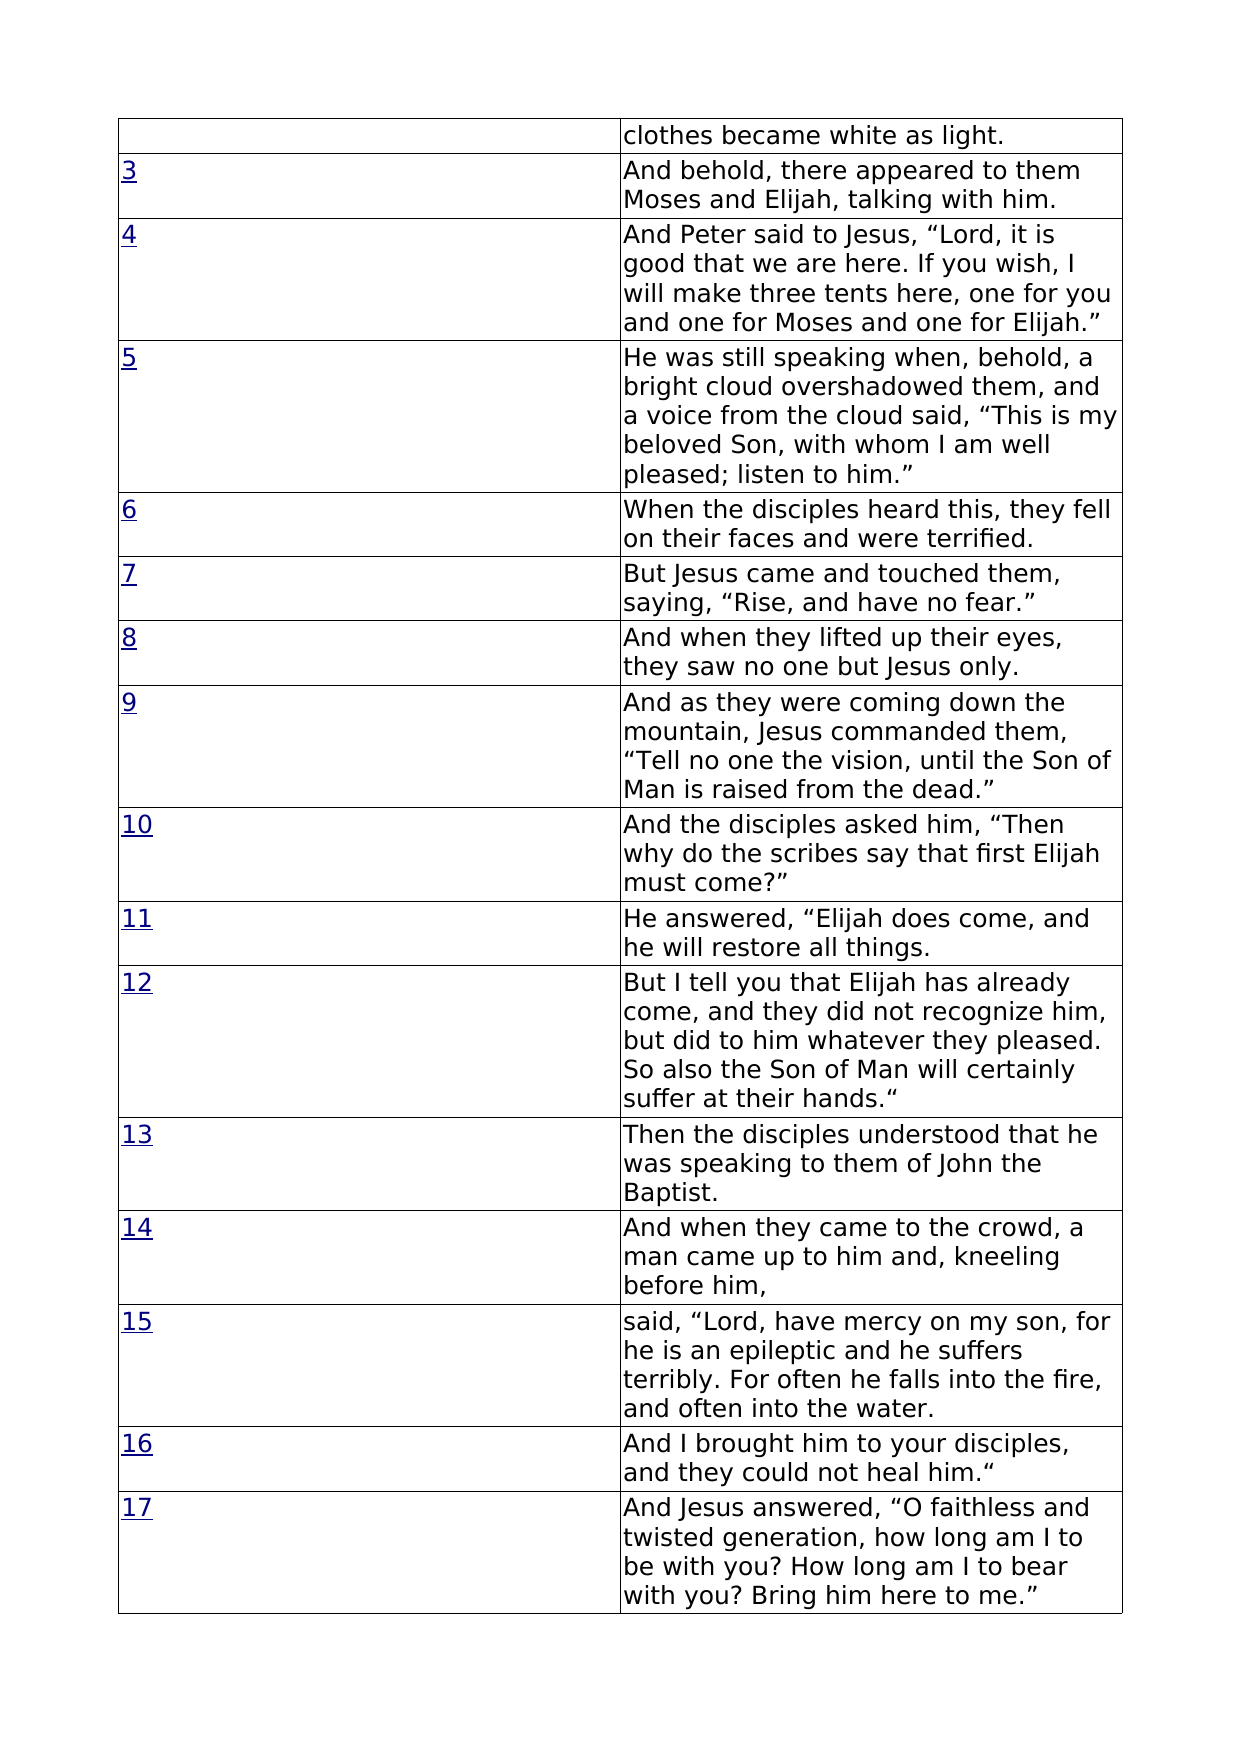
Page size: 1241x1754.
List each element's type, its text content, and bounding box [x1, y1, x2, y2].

table_cell But Jesus came and touched them, saying, “Rise, and have no fear.” [621, 557, 1122, 620]
table_cell 17 [119, 1492, 620, 1613]
table_cell 16 [119, 1427, 620, 1491]
table_cell 8 [119, 621, 620, 685]
table_cell And Jesus answered, “O faithless and twisted generation, how long am I to be with you? How long am I to bear with you? Bring him here to me.” [621, 1492, 1122, 1613]
table_cell He answered, “Elijah does come, and he will restore all things. [621, 902, 1122, 965]
table_cell clothes became white as light. [621, 119, 1122, 153]
table_cell said, “Lord, have mercy on my son, for he is an epileptic and he suffers terribly. For often he falls into the fire, and often into the water. [621, 1305, 1122, 1426]
table_cell 14 [119, 1211, 620, 1304]
table_cell 4 [119, 219, 620, 340]
table_cell And behold, there appeared to them Moses and Elijah, talking with him. [621, 154, 1122, 217]
table_cell 7 [119, 557, 620, 620]
table_cell 9 [119, 686, 620, 807]
table_cell And I brought him to your disciples, and they could not heal him.“ [621, 1427, 1122, 1491]
table_cell And when they lifted up their eyes, they saw no one but Jesus only. [621, 621, 1122, 685]
table_cell And when they came to the crowd, a man came up to him and, kneeling before him, [621, 1211, 1122, 1304]
table_cell 11 [119, 902, 620, 965]
table_cell 10 [119, 808, 620, 901]
table_cell 5 [119, 341, 620, 492]
table_cell And the disciples asked him, “Then why do the scribes say that first Elijah must come?” [621, 808, 1122, 901]
table_cell 6 [119, 493, 620, 556]
table_cell 3 [119, 154, 620, 217]
table_cell But I tell you that Elijah has already come, and they did not recognize him, but did to him whatever they pleased. So also the Son of Man will certainly suffer at their hands.“ [621, 966, 1122, 1117]
table_cell And as they were coming down the mountain, Jesus commanded them, “Tell no one the vision, until the Son of Man is raised from the dead.” [621, 686, 1122, 807]
table_cell When the disciples heard this, they fell on their faces and were terrified. [621, 493, 1122, 556]
table_cell 12 [119, 966, 620, 1117]
table_cell And Peter said to Jesus, “Lord, it is good that we are here. If you wish, I will make three tents here, one for you and one for Moses and one for Elijah.” [621, 219, 1122, 340]
table_cell Then the disciples understood that he was speaking to them of John the Baptist. [621, 1118, 1122, 1210]
table_cell [119, 119, 620, 153]
table_cell He was still speaking when, behold, a bright cloud overshadowed them, and a voice from the cloud said, “This is my beloved Son, with whom I am well pleased; listen to him.” [621, 341, 1122, 492]
table_cell 15 [119, 1305, 620, 1426]
table_cell 13 [119, 1118, 620, 1210]
